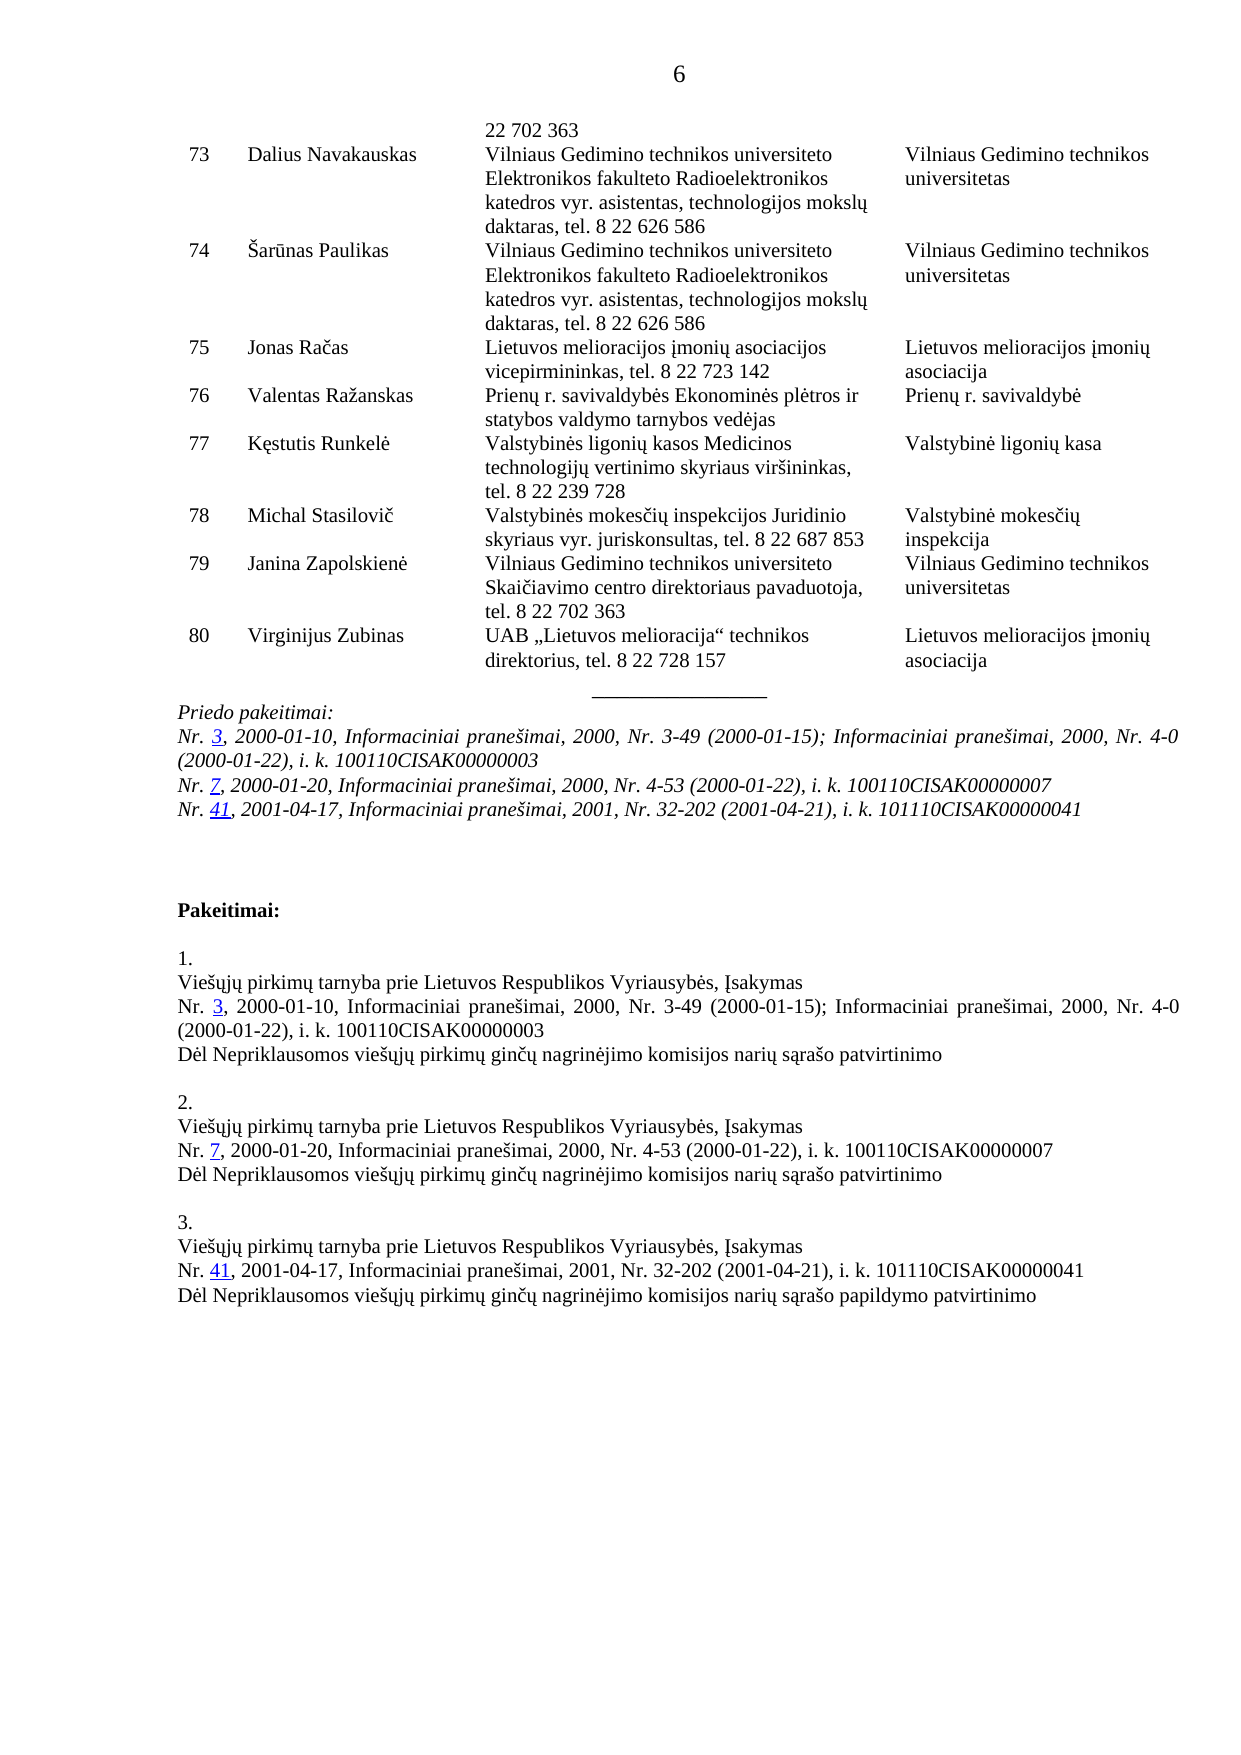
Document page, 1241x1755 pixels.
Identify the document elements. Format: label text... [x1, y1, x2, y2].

text Dėl Nepriklausomos viešųjų pirkimų ginčų nagrinėjimo komisijos narių sąrašo patvirtinimo [177, 1042, 1181, 1066]
table_cell Vilniaus Gedimino technikos universiteto Skaičiavimo centro direktoriaus pavaduotoja, tel. 8 22 702 363 [474, 551, 894, 623]
table_cell Lietuvos melioracijos įmonių asociacija [894, 624, 1181, 672]
text ______________ [177, 672, 1181, 700]
table_cell Prienų r. savivaldybės Ekonominės plėtros ir statybos valdymo tarnybos vedėjas [474, 383, 894, 431]
table_cell Valentas Ražanskas [236, 383, 473, 431]
table_cell Vilniaus Gedimino technikos universiteto Elektronikos fakulteto Radioelektronikos katedros vyr. asistentas, technologijos mokslų daktaras, tel. 8 22 626 586 [474, 142, 894, 238]
text Viešųjų pirkimų tarnyba prie Lietuvos Respublikos Vyriausybės, Įsakymas [177, 1234, 1181, 1258]
table_cell Michal Stasilovič [236, 503, 473, 551]
text Dėl Nepriklausomos viešųjų pirkimų ginčų nagrinėjimo komisijos narių sąrašo papildymo patvirtinimo [177, 1282, 1181, 1307]
table_cell Valstybinės ligonių kasos Medicinos technologijų vertinimo skyriaus viršininkas, tel. 8 22 239 728 [474, 431, 894, 503]
text 1. [177, 946, 1181, 970]
table_cell Valstybinė ligonių kasa [894, 431, 1181, 503]
table_cell 79 [177, 551, 236, 623]
table_cell Vilniaus Gedimino technikos universitetas [894, 239, 1181, 335]
table_cell 74 [177, 239, 236, 335]
table_cell Šarūnas Paulikas [236, 239, 473, 335]
table_cell 76 [177, 383, 236, 431]
table_cell Lietuvos melioracijos įmonių asociacija [894, 335, 1181, 383]
table_cell 75 [177, 335, 236, 383]
table_cell 77 [177, 431, 236, 503]
text 2. [177, 1090, 1181, 1114]
table_cell UAB „Lietuvos melioracija“ technikos direktorius, tel. 8 22 728 157 [474, 624, 894, 672]
text Viešųjų pirkimų tarnyba prie Lietuvos Respublikos Vyriausybės, Įsakymas [177, 970, 1181, 994]
table_cell Jonas Račas [236, 335, 473, 383]
text Nr. 41, 2001-04-17, Informaciniai pranešimai, 2001, Nr. 32-202 (2001-04-21), i. k. 101110CISAK00000041 [177, 1258, 1181, 1282]
table_cell Lietuvos melioracijos įmonių asociacijos vicepirmininkas, tel. 8 22 723 142 [474, 335, 894, 383]
table_cell Kęstutis Runkelė [236, 431, 473, 503]
text Nr. 3, 2000-01-10, Informaciniai pranešimai, 2000, Nr. 3-49 (2000-01-15); Informaciniai pranešimai, 2000, Nr. 4-0 (2000-01-22), i. k. 100110CISAK00000003 [177, 724, 1181, 772]
text Nr. 7, 2000-01-20, Informaciniai pranešimai, 2000, Nr. 4-53 (2000-01-22), i. k. 100110CISAK00000007 [177, 772, 1181, 797]
table_cell 78 [177, 503, 236, 551]
table_cell Vilniaus Gedimino technikos universiteto Elektronikos fakulteto Radioelektronikos katedros vyr. asistentas, technologijos mokslų daktaras, tel. 8 22 626 586 [474, 239, 894, 335]
table_cell Valstybinė mokesčių inspekcija [894, 503, 1181, 551]
table_cell [236, 118, 473, 142]
table_cell Valstybinės mokesčių inspekcijos Juridinio skyriaus vyr. juriskonsultas, tel. 8 22 687 853 [474, 503, 894, 551]
text Pakeitimai: [177, 897, 1181, 922]
table_cell 73 [177, 142, 236, 238]
text Nr. 3, 2000-01-10, Informaciniai pranešimai, 2000, Nr. 3-49 (2000-01-15); Informaciniai pranešimai, 2000, Nr. 4-0 (2000-01-22), i. k. 100110CISAK00000003 [177, 994, 1181, 1042]
table_cell 22 702 363 [474, 118, 894, 142]
text Viešųjų pirkimų tarnyba prie Lietuvos Respublikos Vyriausybės, Įsakymas [177, 1114, 1181, 1138]
text 3. [177, 1210, 1181, 1234]
table_cell Vilniaus Gedimino technikos universitetas [894, 551, 1181, 623]
table_cell Vilniaus Gedimino technikos universitetas [894, 142, 1181, 238]
table_cell [894, 118, 1181, 142]
table_cell Prienų r. savivaldybė [894, 383, 1181, 431]
table_cell [177, 118, 236, 142]
table_cell 80 [177, 624, 236, 672]
table_cell Janina Zapolskienė [236, 551, 473, 623]
text Nr. 7, 2000-01-20, Informaciniai pranešimai, 2000, Nr. 4-53 (2000-01-22), i. k. 100110CISAK00000007 [177, 1138, 1181, 1162]
text Nr. 41, 2001-04-17, Informaciniai pranešimai, 2001, Nr. 32-202 (2001-04-21), i. k. 101110CISAK00000041 [177, 797, 1181, 821]
text Dėl Nepriklausomos viešųjų pirkimų ginčų nagrinėjimo komisijos narių sąrašo patvirtinimo [177, 1162, 1181, 1186]
text Priedo pakeitimai: [177, 700, 1181, 724]
table_cell Virginijus Zubinas [236, 624, 473, 672]
table_cell Dalius Navakauskas [236, 142, 473, 238]
